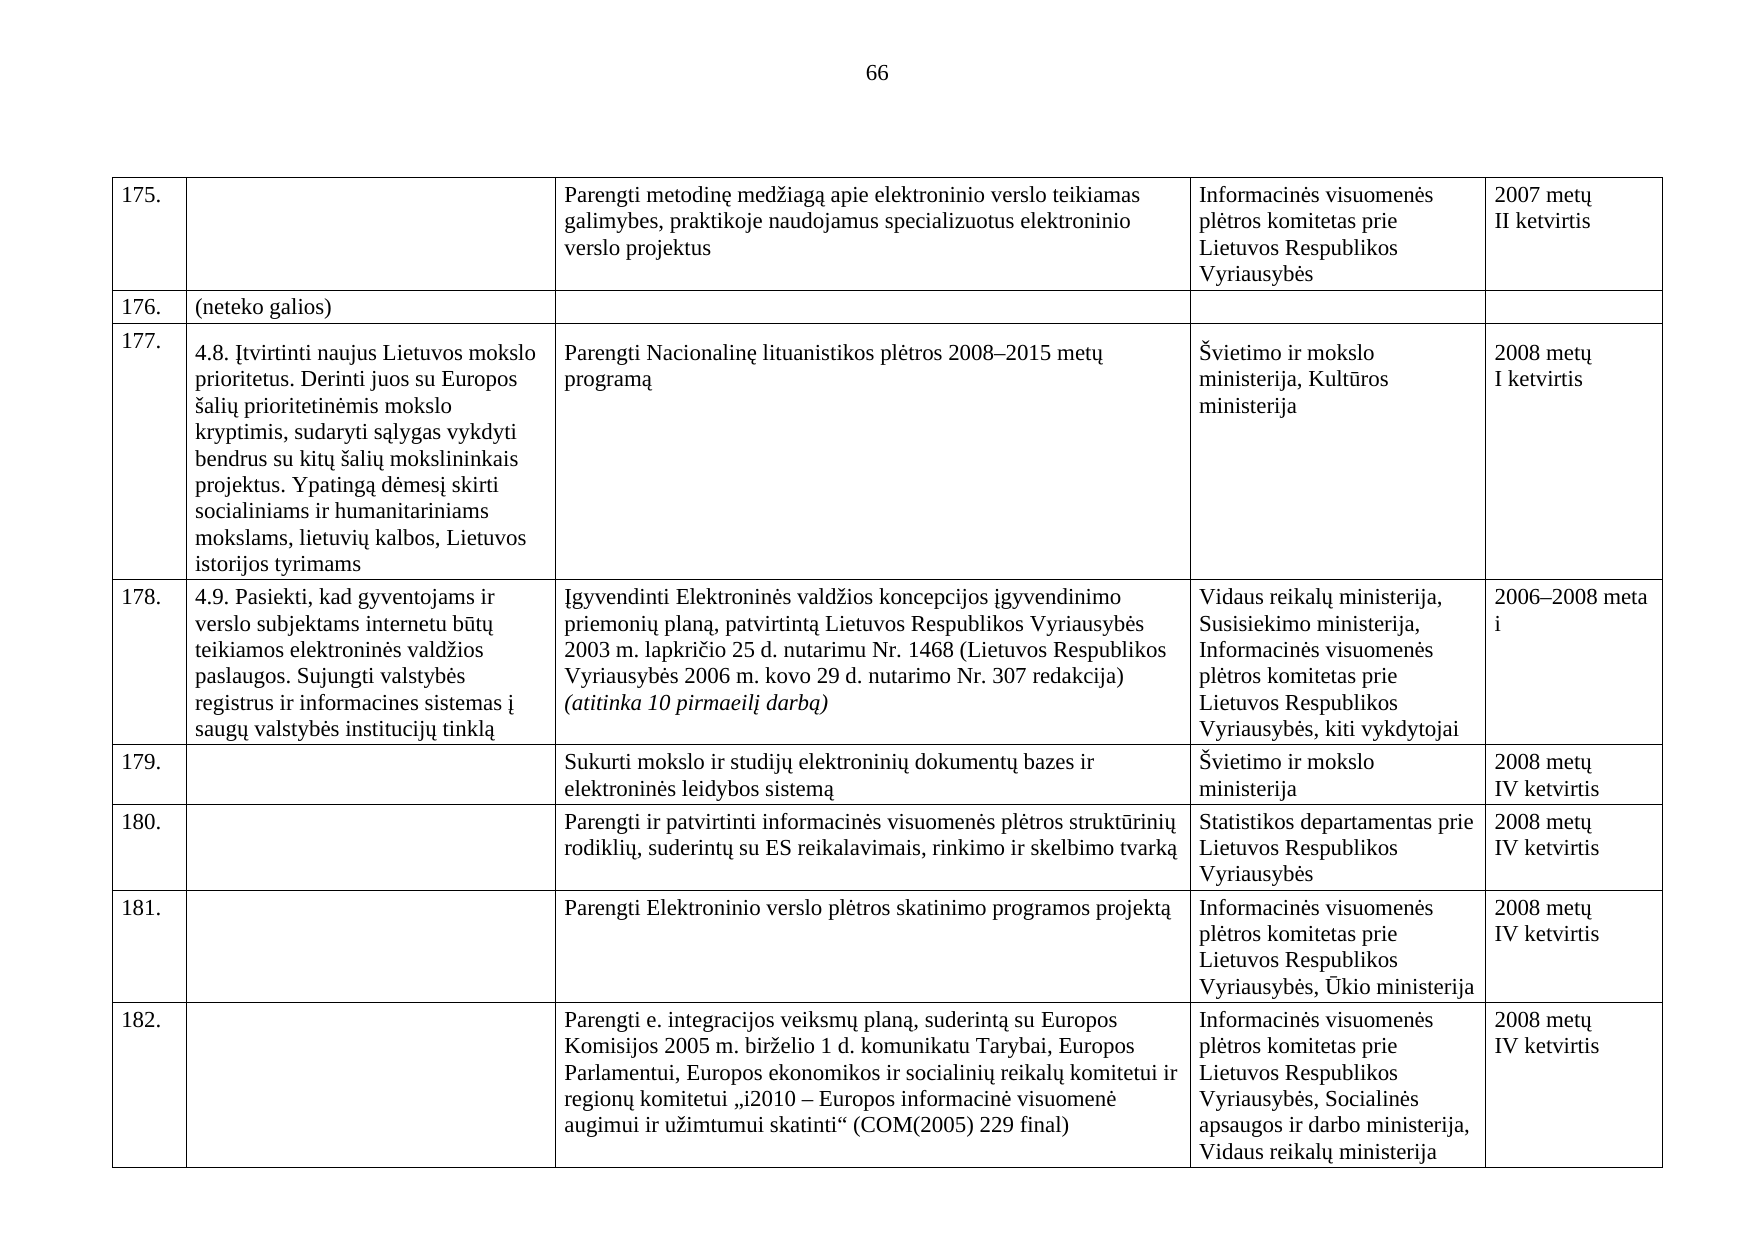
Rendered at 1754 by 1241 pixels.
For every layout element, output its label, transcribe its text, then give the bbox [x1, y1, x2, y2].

table_cell Sukurti mokslo ir studijų elektroninių dokumentų bazes ir elektroninės leidybos sistemą [556, 745, 1190, 804]
table_cell 2006–2008 metai [1486, 580, 1662, 744]
table_cell Parengti Elektroninio verslo plėtros skatinimo programos projektą [556, 891, 1190, 1002]
table_cell Įgyvendinti Elektroninės valdžios koncepcijos įgyvendinimo priemonių planą, patvirtintą Lietuvos Respublikos Vyriausybės 2003 m. lapkričio 25 d. nutarimu Nr. 1468 (Lietuvos Respublikos Vyriausybės 2006 m. kovo 29 d. nutarimo Nr. 307 redakcija) (atitinka 10 pirmaeilį darbą) [556, 580, 1190, 744]
table_cell Statistikos departamentas prie Lietuvos Respublikos Vyriausybės [1191, 805, 1485, 890]
table_cell [187, 745, 555, 804]
table_cell [1486, 291, 1662, 323]
table_cell 2007 metų II ketvirtis [1486, 178, 1662, 289]
table_cell Parengti metodinę medžiagą apie elektroninio verslo teikiamas galimybes, praktikoje naudojamus specializuotus elektroninio verslo projektus [556, 178, 1190, 289]
table_cell [187, 805, 555, 890]
table_cell [187, 891, 555, 1002]
table_cell 181. [113, 891, 186, 1002]
table_cell Parengti e. integracijos veiksmų planą, suderintą su Europos Komisijos 2005 m. birželio 1 d. komunikatu Tarybai, Europos Parlamentui, Europos ekonomikos ir socialinių reikalų komitetui ir regionų komitetui „i2010 – Europos informacinė visuomenė augimui ir užimtumui skatinti“ (COM(2005) 229 final) [556, 1003, 1190, 1167]
table_cell 2008 metų I ketvirtis [1486, 324, 1662, 579]
table_cell 176. [113, 291, 186, 323]
table_cell 178. [113, 580, 186, 744]
table_cell [1191, 291, 1485, 323]
table_cell 175. [113, 178, 186, 289]
table_cell 2008 metų IV ketvirtis [1486, 891, 1662, 1002]
table_cell Švietimo ir mokslo ministerija, Kultūros ministerija [1191, 324, 1485, 579]
table_cell 177. [113, 324, 186, 579]
table_cell 4.8. Įtvirtinti naujus Lietuvos mokslo prioritetus. Derinti juos su Europos šalių prioritetinėmis mokslo kryptimis, sudaryti sąlygas vykdyti bendrus su kitų šalių mokslininkais projektus. Ypatingą dėmesį skirti socialiniams ir humanitariniams mokslams, lietuvių kalbos, Lietuvos istorijos tyrimams [187, 324, 555, 579]
table_cell 2008 metų IV ketvirtis [1486, 805, 1662, 890]
table_cell [556, 291, 1190, 323]
table_cell Vidaus reikalų ministerija, Susisiekimo ministerija, Informacinės visuomenės plėtros komitetas prie Lietuvos Respublikos Vyriausybės, kiti vykdytojai [1191, 580, 1485, 744]
table_cell [187, 1003, 555, 1167]
table_cell 182. [113, 1003, 186, 1167]
table_cell (neteko galios) [187, 291, 555, 323]
table_cell Informacinės visuomenės plėtros komitetas prie Lietuvos Respublikos Vyriausybės, Socialinės apsaugos ir darbo ministerija, Vidaus reikalų ministerija [1191, 1003, 1485, 1167]
table_cell 180. [113, 805, 186, 890]
table_cell [187, 178, 555, 289]
table_cell 179. [113, 745, 186, 804]
table_cell Švietimo ir mokslo ministerija [1191, 745, 1485, 804]
table_cell Informacinės visuomenės plėtros komitetas prie Lietuvos Respublikos Vyriausybės, Ūkio ministerija [1191, 891, 1485, 1002]
table_cell 4.9. Pasiekti, kad gyventojams ir verslo subjektams internetu būtų teikiamos elektroninės valdžios paslaugos. Sujungti valstybės registrus ir informacines sistemas į saugų valstybės institucijų tinklą [187, 580, 555, 744]
table_cell Informacinės visuomenės plėtros komitetas prie Lietuvos Respublikos Vyriausybės [1191, 178, 1485, 289]
table_cell Parengti ir patvirtinti informacinės visuomenės plėtros struktūrinių rodiklių, suderintų su ES reikalavimais, rinkimo ir skelbimo tvarką [556, 805, 1190, 890]
table_cell 2008 metų IV ketvirtis [1486, 1003, 1662, 1167]
table_cell Parengti Nacionalinę lituanistikos plėtros 2008–2015 metų programą [556, 324, 1190, 579]
table_cell 2008 metų IV ketvirtis [1486, 745, 1662, 804]
